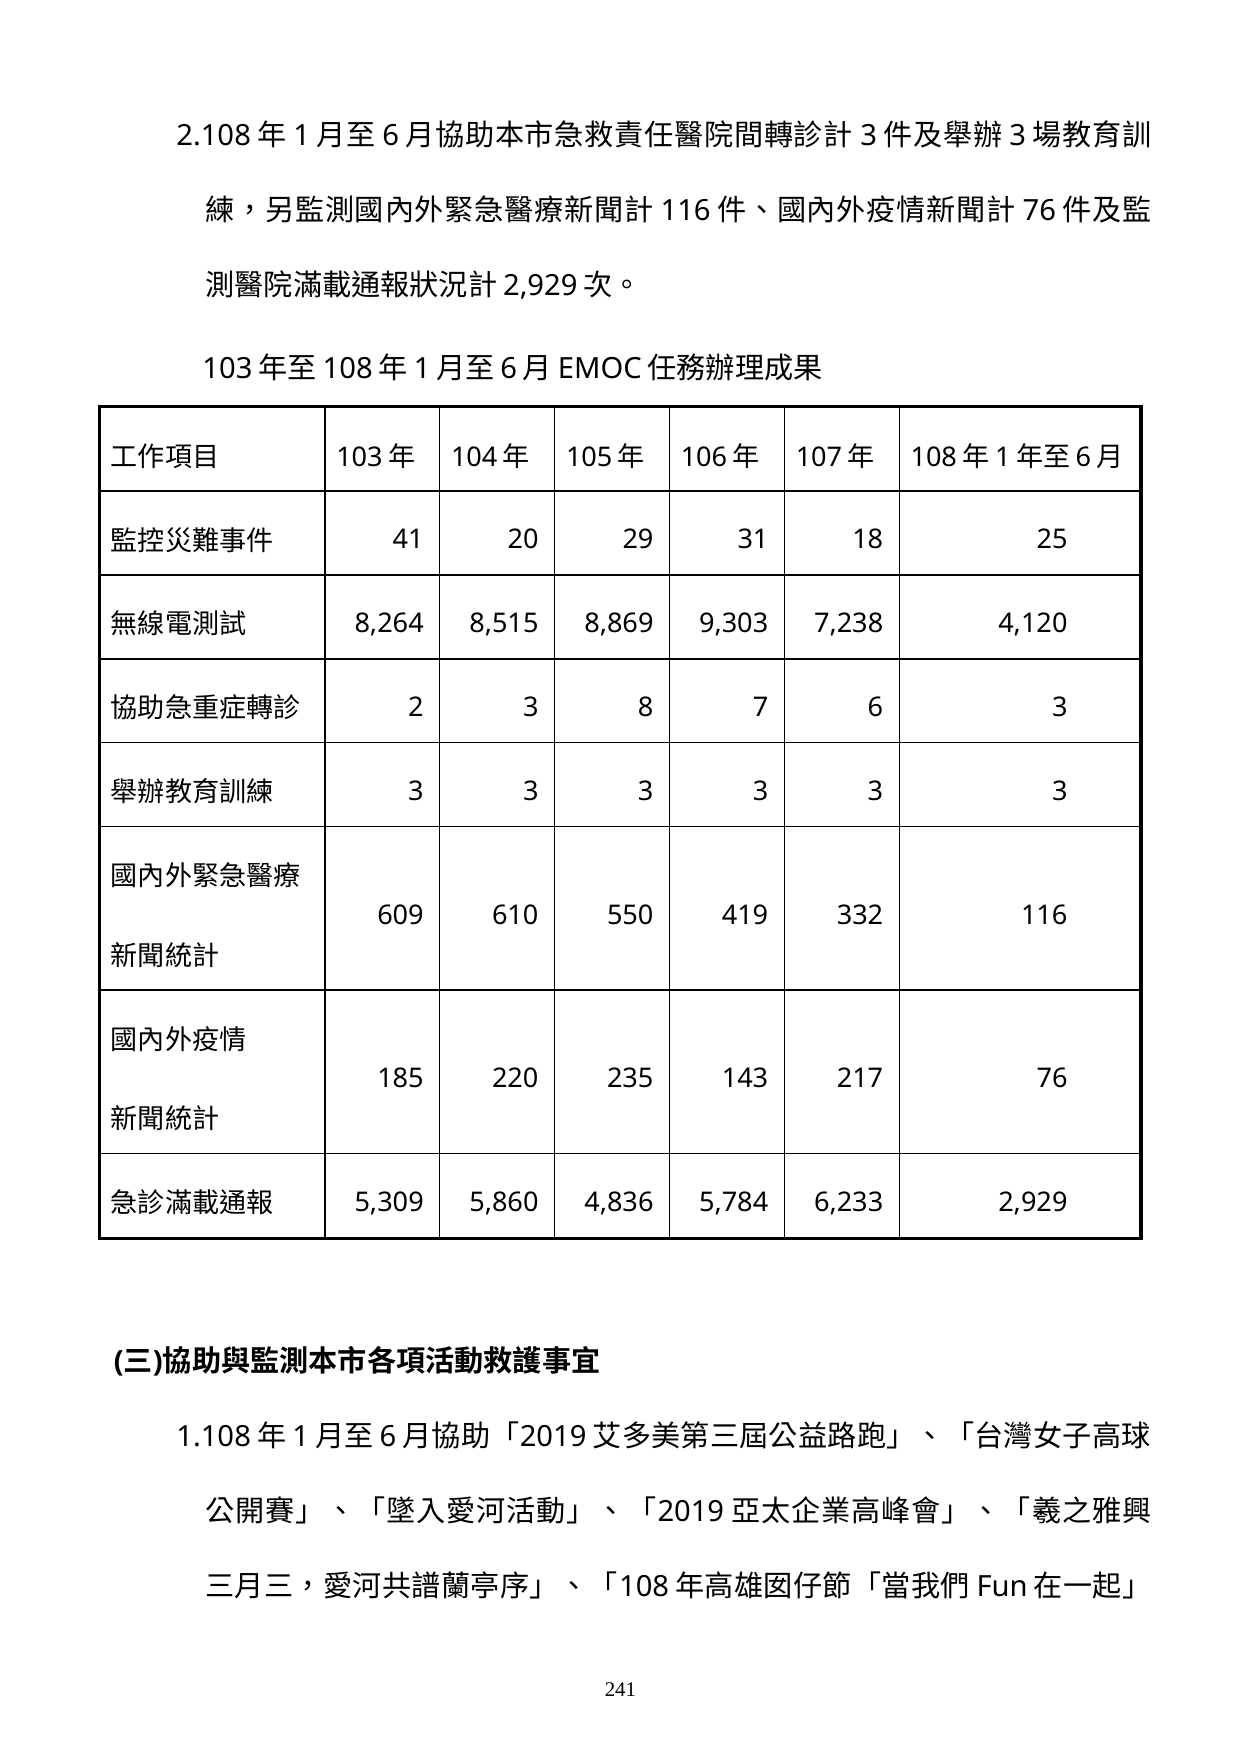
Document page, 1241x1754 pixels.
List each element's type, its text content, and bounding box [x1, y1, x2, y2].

table_cell 5,309 [326, 1154, 439, 1237]
table_cell 監控災難事件 [101, 492, 324, 574]
table_cell 5,860 [440, 1154, 554, 1237]
table_cell 8,264 [326, 576, 439, 658]
table_cell 9,303 [670, 576, 784, 658]
table_cell 419 [670, 827, 784, 989]
table_header 工作項目 [101, 408, 324, 490]
table_cell 3 [785, 743, 899, 826]
table_cell 5,784 [670, 1154, 784, 1237]
table_header 108年1年至6月 [900, 408, 1139, 490]
table_cell 國內外疫情 新聞統計 [101, 991, 324, 1153]
table_header 104年 [440, 408, 554, 490]
table_cell 220 [440, 991, 554, 1153]
table_cell 25 [900, 492, 1139, 574]
table_cell 3 [900, 743, 1139, 826]
table_cell 6 [785, 660, 899, 742]
table_header 106年 [670, 408, 784, 490]
table_cell 無線電測試 [101, 576, 324, 658]
table_cell 8,515 [440, 576, 554, 658]
table_cell 217 [785, 991, 899, 1153]
table_cell 舉辦教育訓練 [101, 743, 324, 826]
table_cell 2 [326, 660, 439, 742]
table_cell 29 [555, 492, 669, 574]
table_cell 7 [670, 660, 784, 742]
text 103年至108年1月至6月EMOC任務辦理成果 [89, 322, 1152, 397]
table_cell 7,238 [785, 576, 899, 658]
table_cell 3 [440, 660, 554, 742]
table_cell 116 [900, 827, 1139, 989]
table_cell 31 [670, 492, 784, 574]
table_cell 國內外緊急醫療 新聞統計 [101, 827, 324, 989]
table_cell 4,120 [900, 576, 1139, 658]
table_cell 3 [555, 743, 669, 826]
table_cell 185 [326, 991, 439, 1153]
table_cell 609 [326, 827, 439, 989]
table_cell 3 [440, 743, 554, 826]
table_cell 3 [670, 743, 784, 826]
table_cell 8 [555, 660, 669, 742]
table_cell 41 [326, 492, 439, 574]
table_header 107年 [785, 408, 899, 490]
table_cell 18 [785, 492, 899, 574]
text 1.108年1月至6月協助「2019艾多美第三屆公益路跑」、「台灣女子高球公開賽」、「墜入愛河活動」、「2019亞太企業高峰會」、「羲之雅興三月三，愛河共譜蘭亭序」、「108年高雄囡仔節「當我們Fun在一起」 [176, 1390, 1152, 1615]
table_header 105年 [555, 408, 669, 490]
table_cell 協助急重症轉診 [101, 660, 324, 742]
table_cell 332 [785, 827, 899, 989]
table_cell 610 [440, 827, 554, 989]
table_cell 76 [900, 991, 1139, 1153]
text 2.108年1月至6月協助本市急救責任醫院間轉診計3件及舉辦3場教育訓練，另監測國內外緊急醫療新聞計116件、國內外疫情新聞計76件及監測醫院滿載通報狀況計2,929次。 [176, 89, 1152, 314]
table_cell 2,929 [900, 1154, 1139, 1237]
table_header 103年 [326, 408, 439, 490]
table_cell 550 [555, 827, 669, 989]
table_cell 3 [900, 660, 1139, 742]
table_cell 143 [670, 991, 784, 1153]
table_cell 4,836 [555, 1154, 669, 1237]
text (三)協助與監測本市各項活動救護事宜 [114, 1315, 1152, 1390]
table_cell 20 [440, 492, 554, 574]
table_cell 急診滿載通報 [101, 1154, 324, 1237]
table_cell 3 [326, 743, 439, 826]
table_cell 6,233 [785, 1154, 899, 1237]
table_cell 235 [555, 991, 669, 1153]
table_cell 8,869 [555, 576, 669, 658]
